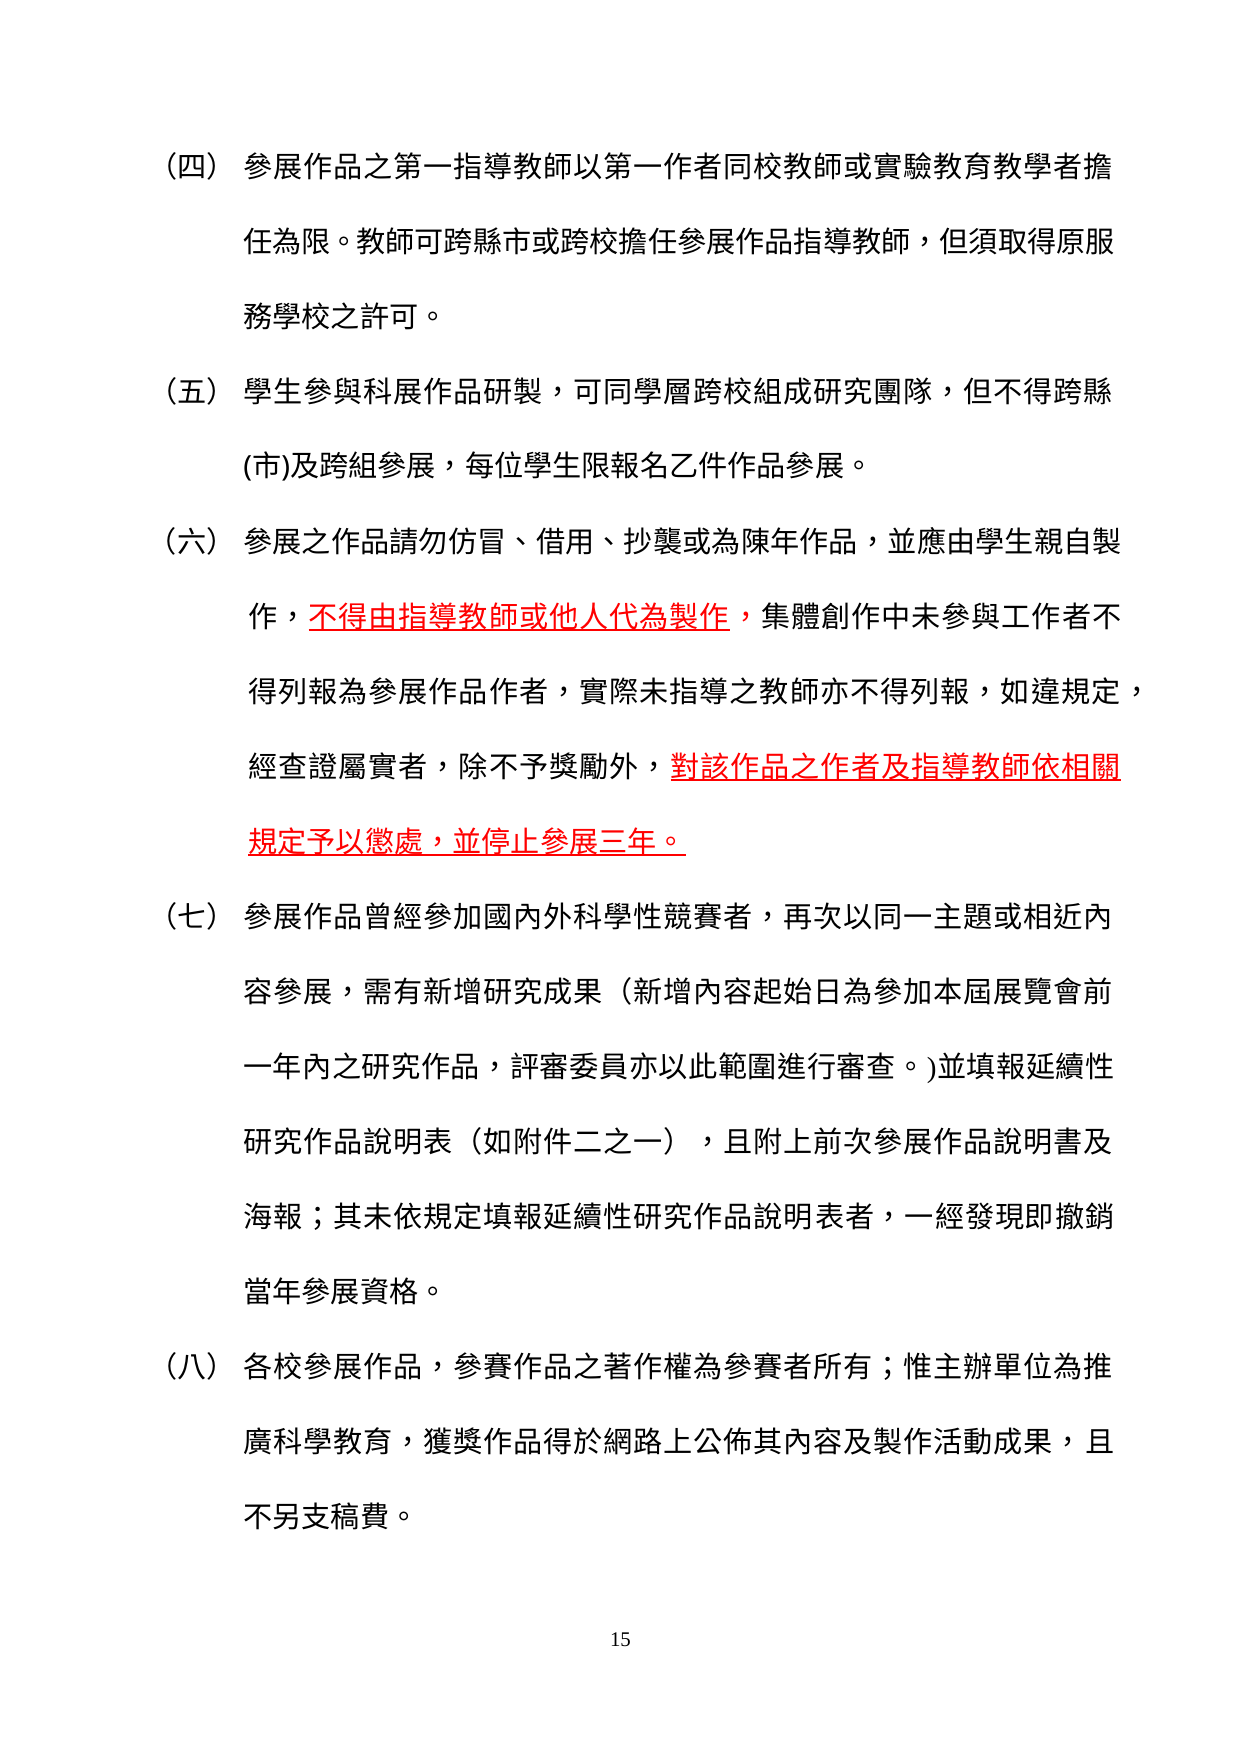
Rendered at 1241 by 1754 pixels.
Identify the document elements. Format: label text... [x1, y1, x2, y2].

list 學生參與科展作品研製，可同學層跨校組成研究團隊，但不得跨縣(市)及跨組參展，每位學生限報名乙件作品參展。 [148, 352, 1114, 502]
list 參展作品曾經參加國內外科學性競賽者，再次以同一主題或相近內容參展，需有新增研究成果（新增內容起始日為參加本屆展覽會前一年內之研究作品，評審委員亦以此範圍進行審查。)並填報延續性研究作品說明表（如附件二之一），且附上前次參展作品說明書及海報；其未依規定填報延續性研究作品說明表者，一經發現即撤銷當年參展資格。 [148, 877, 1114, 1327]
list 參展作品之第一指導教師以第一作者同校教師或實驗教育教學者擔任為限。教師可跨縣市或跨校擔任參展作品指導教師，但須取得原服務學校之許可。 [148, 127, 1114, 352]
list 參展之作品請勿仿冒、借用、抄襲或為陳年作品，並應由學生親自製作，不得由指導教師或他人代為製作，集體創作中未參與工作者不得列報為參展作品作者，實際未指導之教師亦不得列報，如違規定，經查證屬實者，除不予獎勵外，對該作品之作者及指導教師依相關規定予以懲處，並停止參展三年。 [148, 502, 1122, 877]
list 各校參展作品，參賽作品之著作權為參賽者所有；惟主辦單位為推廣科學教育，獲獎作品得於網路上公佈其內容及製作活動成果，且不另支稿費。 [148, 1327, 1114, 1552]
